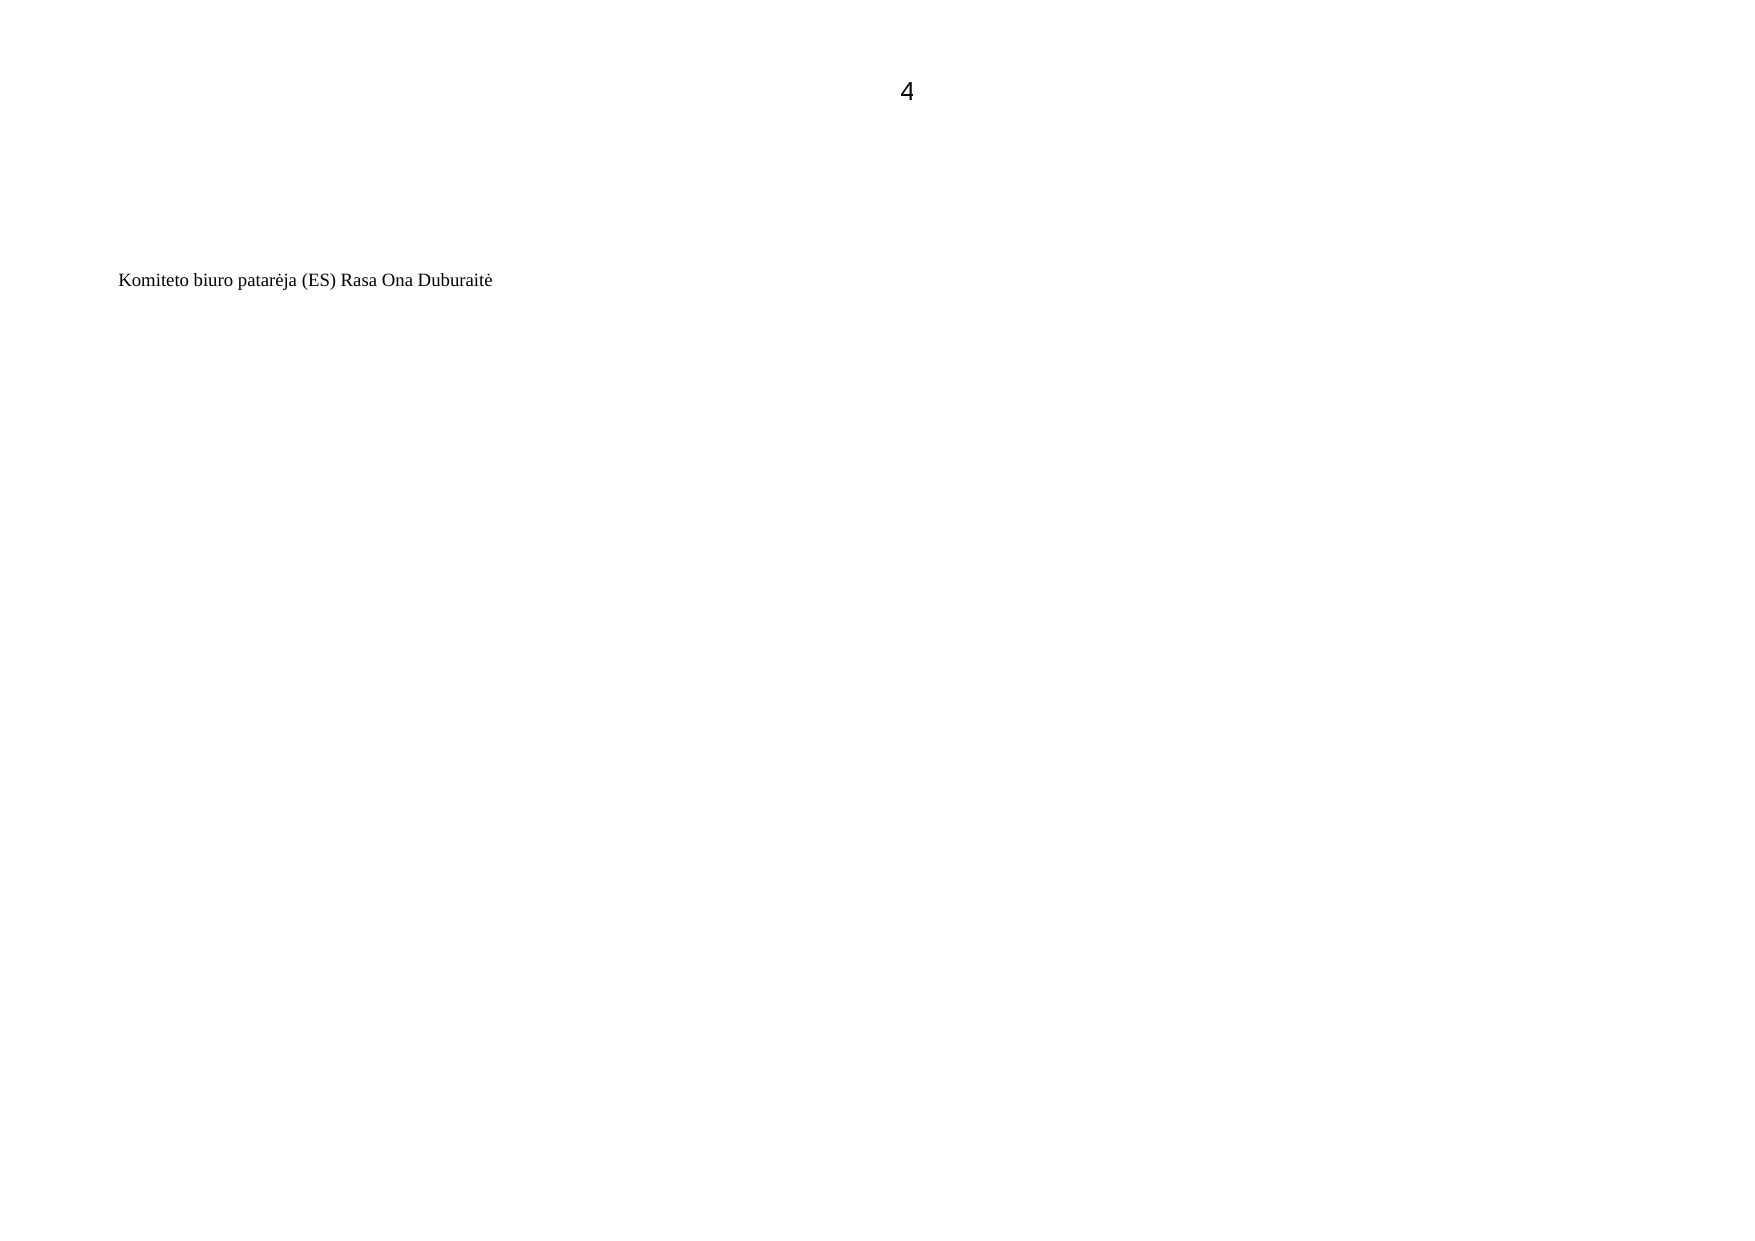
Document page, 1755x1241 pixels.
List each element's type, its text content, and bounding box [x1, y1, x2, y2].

text Komiteto biuro patarėja (ES) Rasa Ona Duburaitė [118, 269, 1695, 291]
